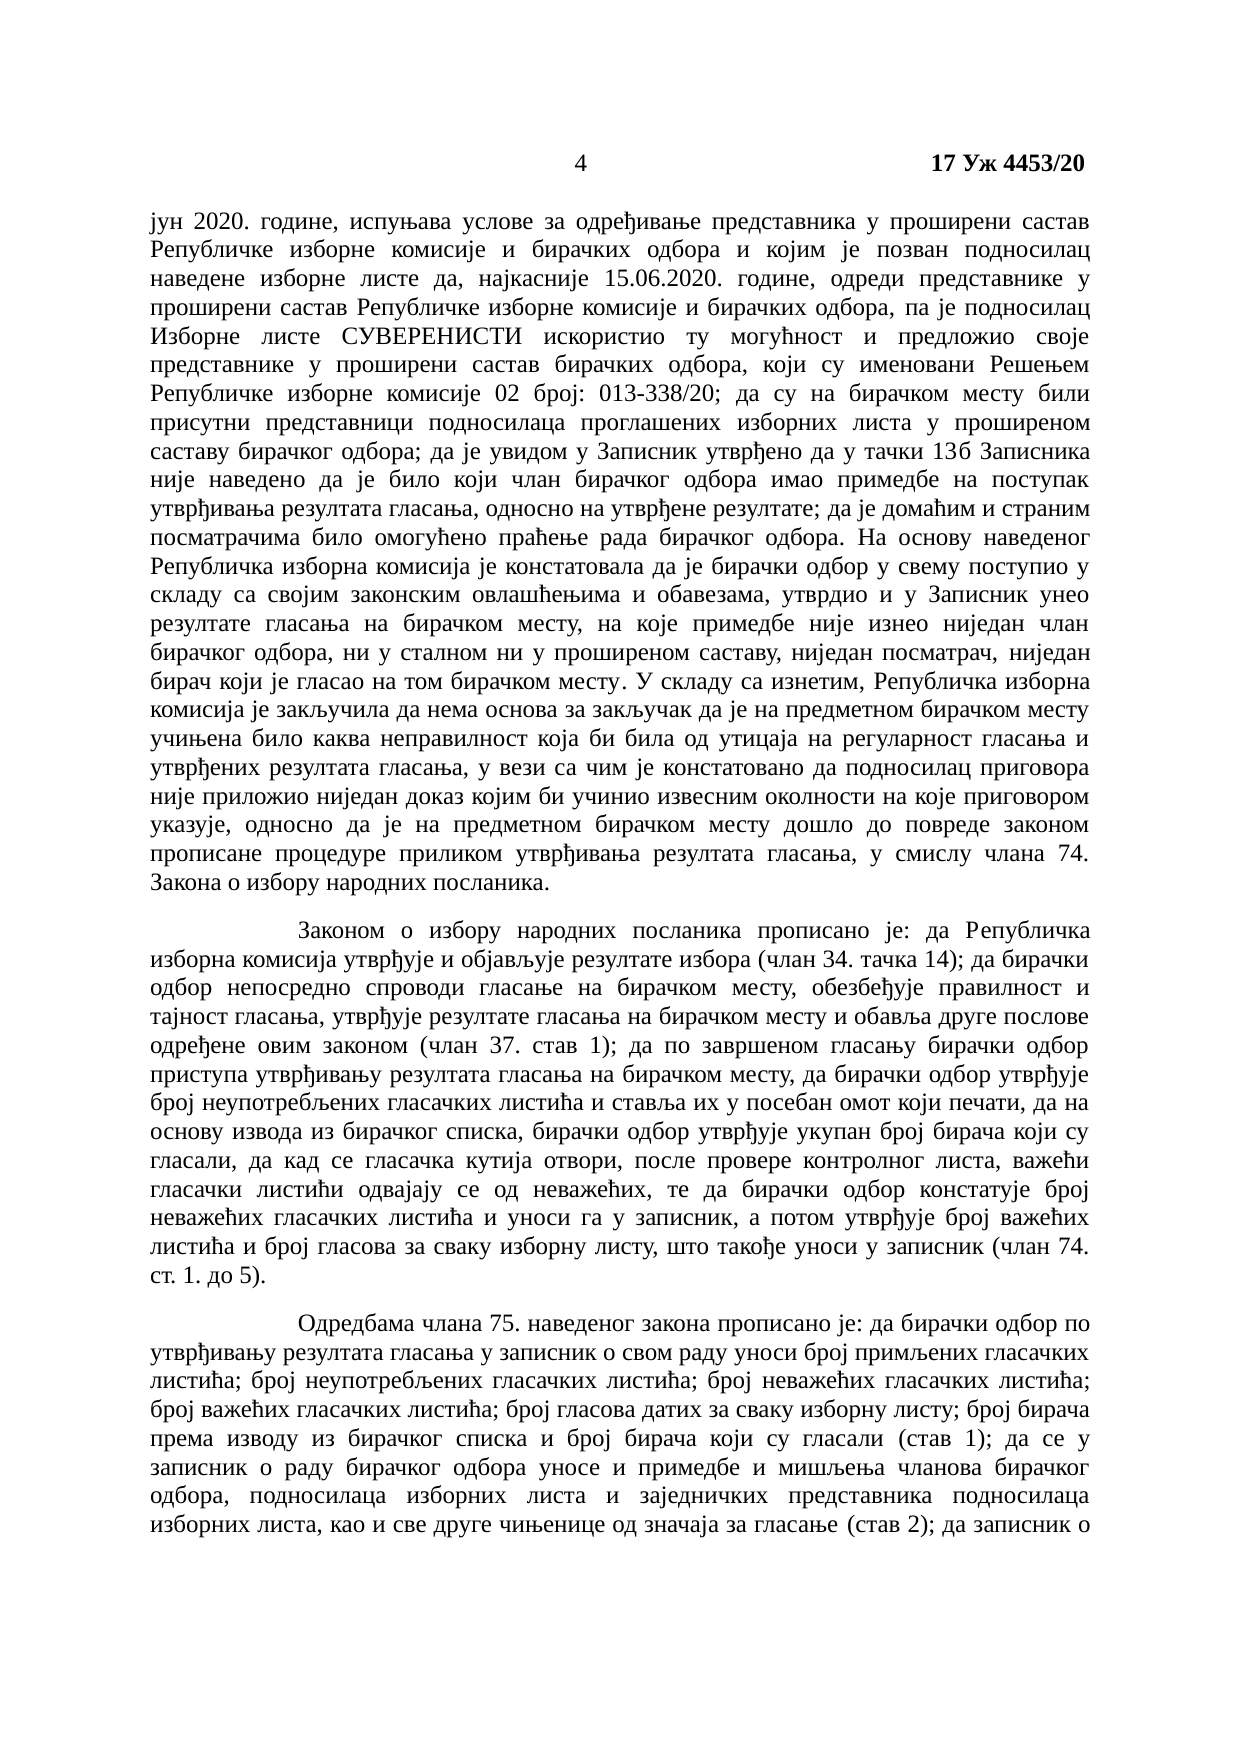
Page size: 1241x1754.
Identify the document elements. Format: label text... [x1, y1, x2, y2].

text Одредбама члана 75. наведеног закона прописано је: да бирачки одбор по утврђивању резултата гласања у записник о свом раду уноси број примљених гласачких листића; број неупотребљених гласачких листића; број неважећих гласачких листића; број важећих гласачких листића; број гласова датих за сваку изборну листу; број бирача према изводу из бирачког списка и број бирача који су гласали (став 1); да се у записник о раду бирачког одбора уносе и примедбе и мишљења чланова бирачког одбора, подносилаца изборних листа и заједничких представника подносилаца изборних листа, као и све друге чињенице од значаја за гласање (став 2); да записник о [150, 1308, 1091, 1538]
text Законом о избору народних посланика прописано је: да Републичка изборна комисија утврђује и објављује резултате избора (члан 34. тачка 14); да бирачки одбор непосредно спроводи гласање на бирачком месту, обезбеђује правилност и тајност гласања, утврђује резултате гласања на бирачком месту и обавља друге послове одређене овим законом (члан 37. став 1); да по завршеном гласању бирачки одбор приступа утврђивању резултата гласања на бирачком месту, да бирачки одбор утврђује број неупотребљених гласачких листића и ставља их у посебан омот који печати, да на основу извода из бирачког списка, бирачки одбор утврђује укупан број бирача који су гласали, да кад се гласачка кутија отвори, после провере контролног листа, важећи гласачки листићи одвајају се од неважећих, те да бирачки одбор констатује број неважећих гласачких листића и уноси га у записник, а потом утврђује број важећих листића и број гласова за сваку изборну листу, што такође уноси у записник (члан 74. ст. 1. до 5). [150, 915, 1091, 1289]
text јун 2020. године, испуњава услове за одређивање представника у проширени састав Републичке изборне комисије и бирачких одбора и којим је позван подносилац наведене изборне листе да, најкасније 15.06.2020. године, одреди представнике у проширени састав Републичке изборне комисије и бирачких одбора, па је подносилац Изборне листе СУВЕРЕНИСТИ искористио ту могућност и предложио своје представнике у проширени састав бирачких одбора, који су именовани Решењем Републичке изборне комисије 02 број: 013-338/20; да су на бирачком месту били присутни представници подносилаца проглашених изборних листа у проширеном саставу бирачког одбора; да је увидом у Записник утврђено да у тачки 13б Записника није наведено да је било који члан бирачког одбора имао примедбе на поступак утврђивања резултата гласања, односно на утврђене резултате; да је домаћим и страним посматрачима било омогућено праћење рада бирачког одбора. На основу наведеног Републичка изборна комисија је констатовала да је бирачки одбор у свему поступио у складу са својим законским овлашћењима и обавезама, утврдио и у Записник унео резултате гласања на бирачком месту, на које примедбе није изнео ниједан члан бирачког одбора, ни у сталном ни у проширеном саставу, ниједан посматрач, ниједан бирач који је гласао на том бирачком месту. У складу са изнетим, Републичка изборна комисија је закључила да нема основа за закључак да је на предметном бирачком месту учињена било каква неправилност која би била од утицаја на регуларност гласања и утврђених резултата гласања, у вези са чим је констатовано да подносилац приговора није приложио ниједан доказ којим би учинио извесним околности на које приговором указује, односно да је на предметном бирачком месту дошло до повреде законом прописане процедуре приликом утврђивања резултата гласања, у смислу члана 74. Закона о избору народних посланика. [150, 206, 1091, 896]
